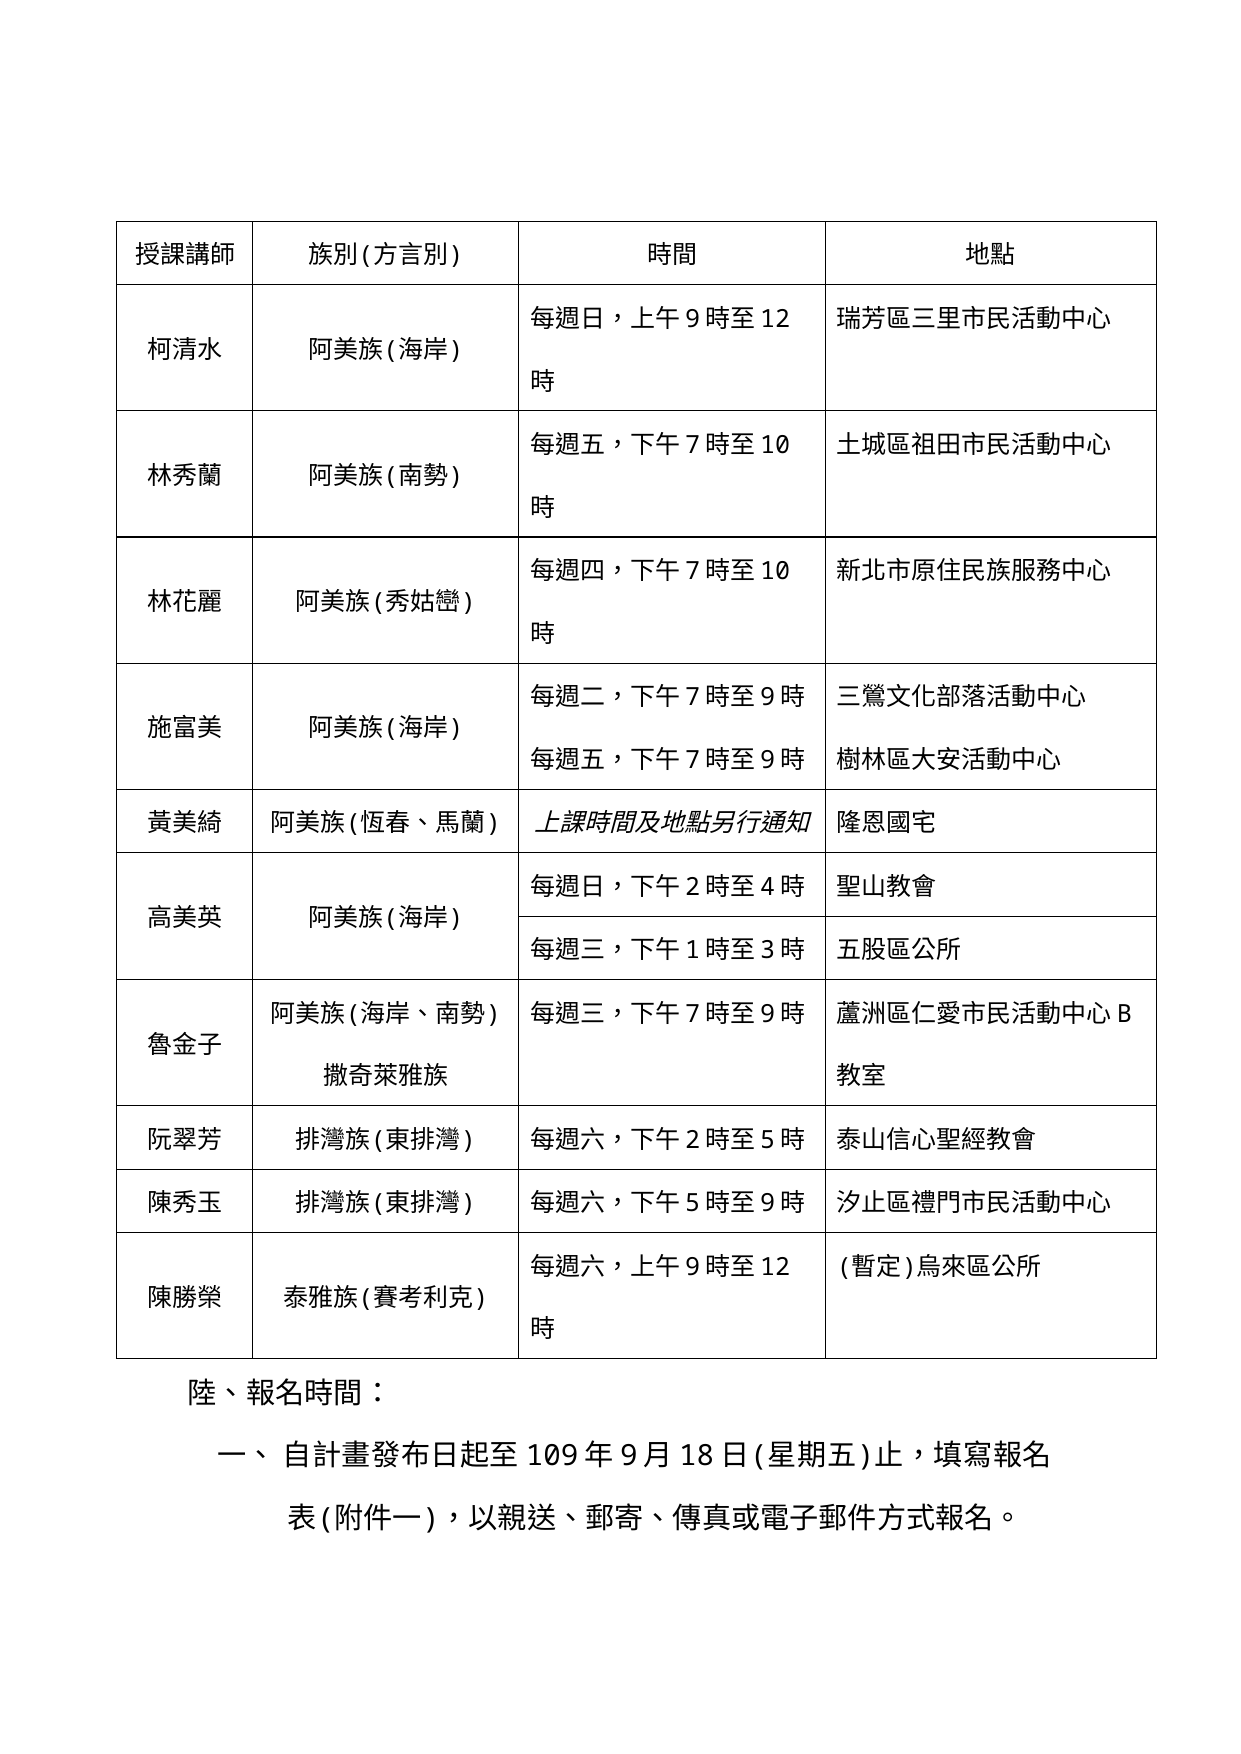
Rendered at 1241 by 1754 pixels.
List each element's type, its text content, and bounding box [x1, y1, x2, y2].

table_cell 每週三，下午1時至3時 [519, 917, 825, 979]
list 報名時間： [187, 1359, 1053, 1422]
table_cell 泰山信心聖經教會 [826, 1106, 1156, 1169]
table_cell 陳秀玉 [117, 1170, 252, 1232]
table_cell 五股區公所 [826, 917, 1156, 979]
table_cell 每週四，下午7時至10時 [519, 538, 825, 662]
table_cell 魯金子 [117, 980, 252, 1105]
table_cell 施富美 [117, 664, 252, 788]
table_cell 每週三，下午7時至9時 [519, 980, 825, 1105]
table_cell 阿美族(秀姑巒) [253, 538, 518, 662]
table_cell (暫定)烏來區公所 [826, 1233, 1156, 1358]
table_cell 阿美族(南勢) [253, 411, 518, 536]
table_cell 每週六，上午9時至12時 [519, 1233, 825, 1358]
list 自計畫發布日起至109年9月18日(星期五)止，填寫報名表(附件一)，以親送、郵寄、傳真或電子郵件方式報名。 [217, 1422, 1053, 1547]
table_cell 阿美族(海岸) [253, 285, 518, 410]
table_cell 聖山教會 [826, 853, 1156, 916]
table_cell 每週日，上午9時至12時 [519, 285, 825, 410]
table_cell 排灣族(東排灣) [253, 1106, 518, 1169]
table_cell 三鶯文化部落活動中心 樹林區大安活動中心 [826, 664, 1156, 788]
table_cell 林花麗 [117, 538, 252, 662]
table_cell 土城區祖田市民活動中心 [826, 411, 1156, 536]
table_cell 阮翠芳 [117, 1106, 252, 1169]
table_cell 每週二，下午7時至9時 每週五，下午7時至9時 [519, 664, 825, 788]
table_cell 高美英 [117, 853, 252, 979]
table_cell 每週日，下午2時至4時 [519, 853, 825, 916]
table_cell 隆恩國宅 [826, 790, 1156, 852]
table_cell 排灣族(東排灣) [253, 1170, 518, 1232]
table_cell 阿美族(海岸) [253, 853, 518, 979]
table_header 族別(方言別) [253, 222, 518, 284]
table_cell 瑞芳區三里市民活動中心 [826, 285, 1156, 410]
table_cell 每週六，下午2時至5時 [519, 1106, 825, 1169]
table_cell 阿美族(海岸、南勢) 撒奇萊雅族 [253, 980, 518, 1105]
table_cell 上課時間及地點另行通知 [519, 790, 825, 852]
table_cell 黃美綺 [117, 790, 252, 852]
table_cell 蘆洲區仁愛市民活動中心B教室 [826, 980, 1156, 1105]
table_cell 陳勝榮 [117, 1233, 252, 1358]
table_cell 林秀蘭 [117, 411, 252, 536]
table_header 授課講師 [117, 222, 252, 284]
table_cell 阿美族(恆春、馬蘭) [253, 790, 518, 852]
table_cell 汐止區禮門市民活動中心 [826, 1170, 1156, 1232]
table_cell 柯清水 [117, 285, 252, 410]
table_cell 每週五，下午7時至10時 [519, 411, 825, 536]
table_cell 每週六，下午5時至9時 [519, 1170, 825, 1232]
table_cell 泰雅族(賽考利克) [253, 1233, 518, 1358]
table_header 時間 [519, 222, 825, 284]
table_header 地點 [826, 222, 1156, 284]
table_cell 新北市原住民族服務中心 [826, 538, 1156, 662]
table_cell 阿美族(海岸) [253, 664, 518, 788]
